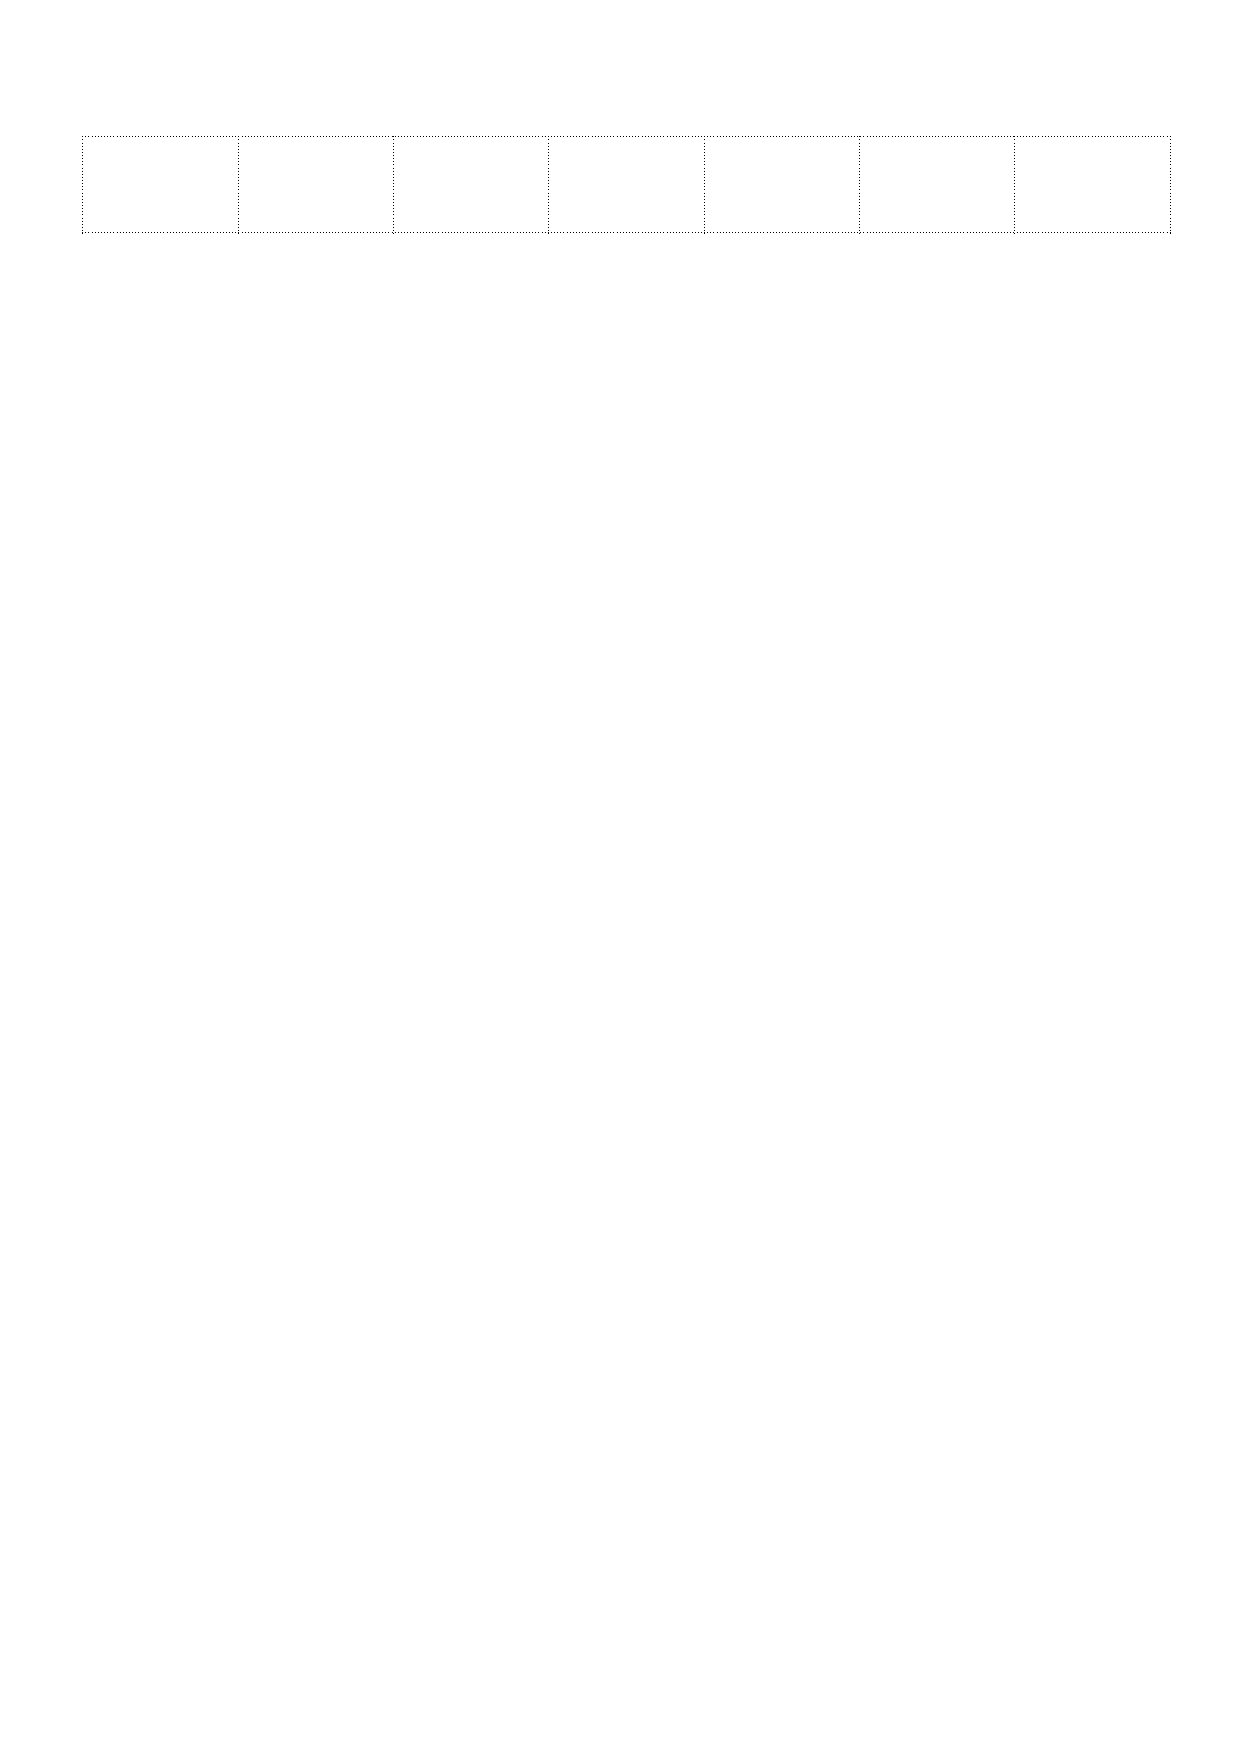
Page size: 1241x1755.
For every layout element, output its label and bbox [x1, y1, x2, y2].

table_cell [238, 136, 393, 232]
table_cell [393, 136, 549, 232]
table_cell [860, 136, 1015, 232]
table_cell [1015, 136, 1170, 232]
table_cell [83, 136, 238, 232]
table_cell [704, 136, 859, 232]
table_cell [549, 136, 704, 232]
